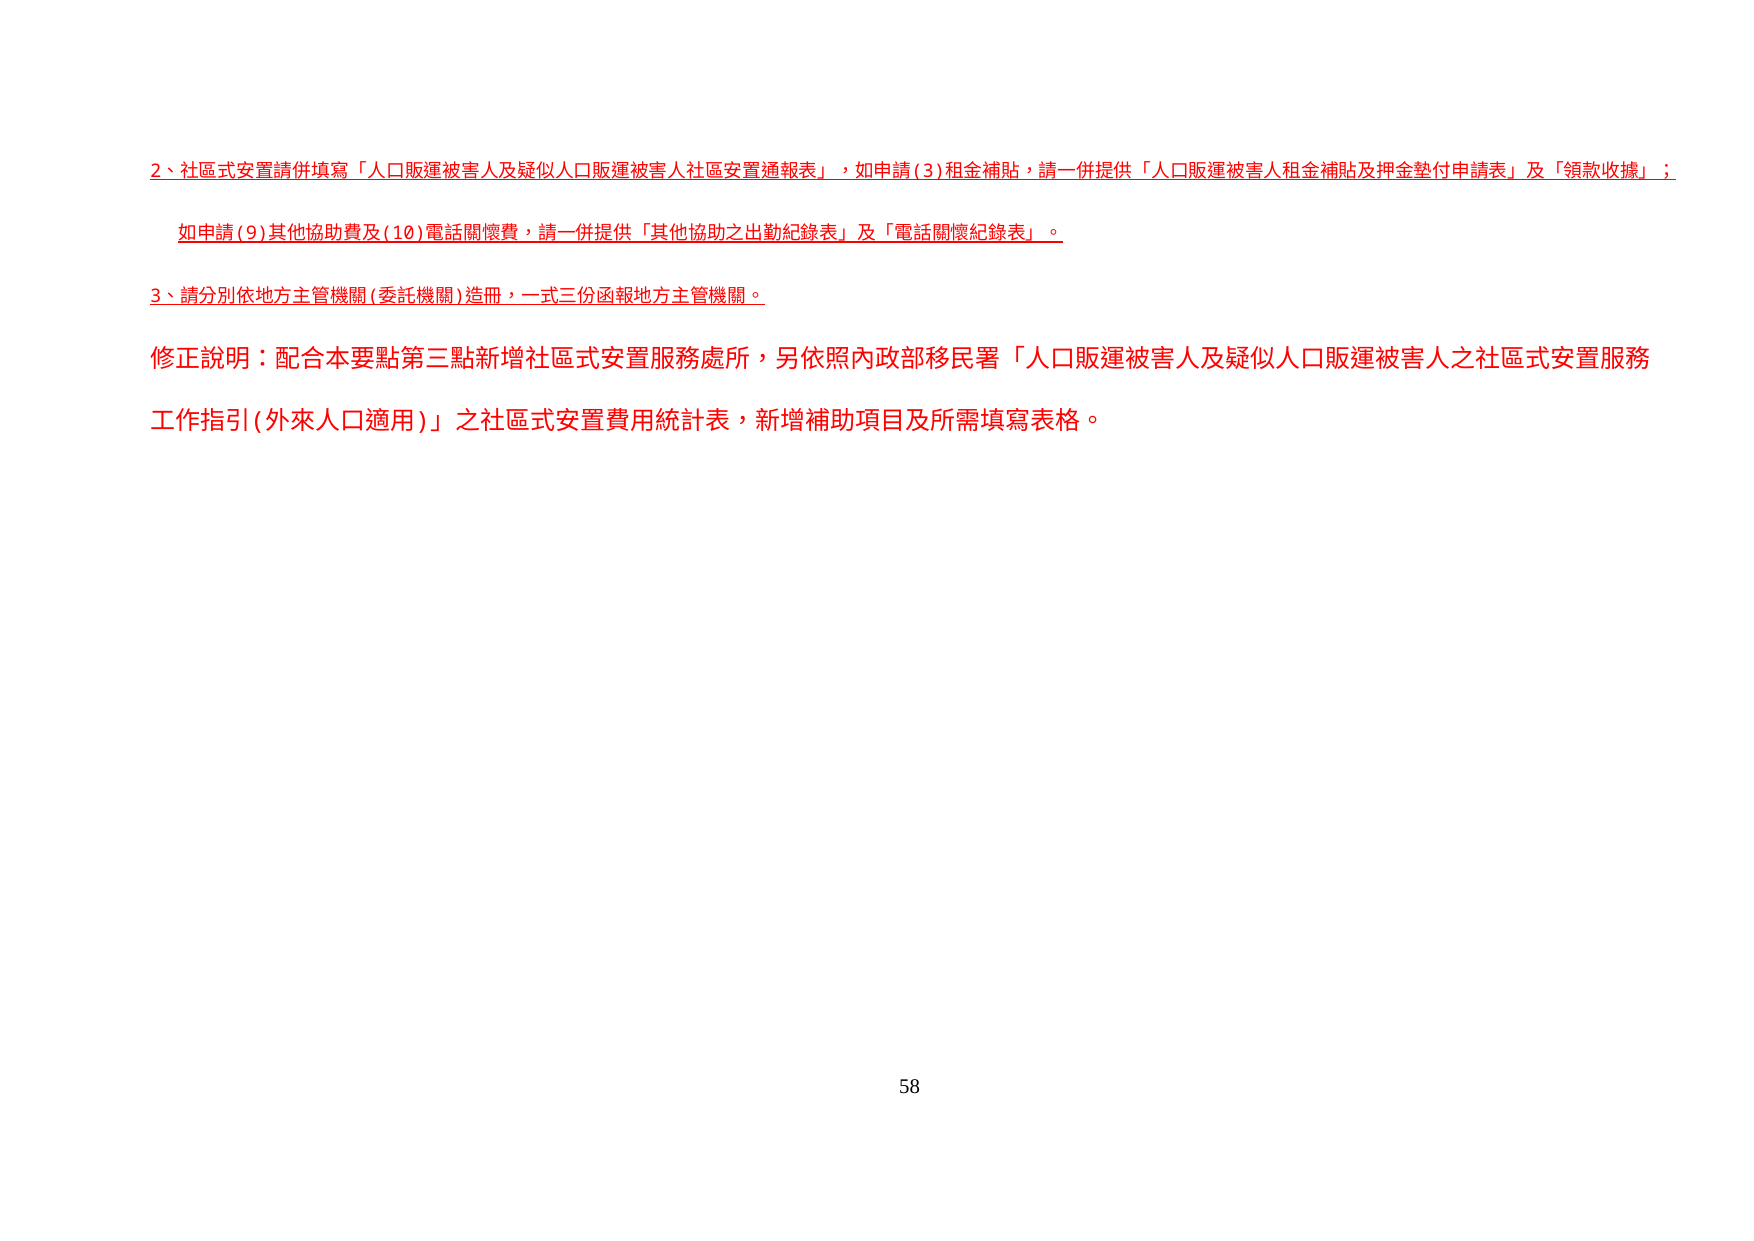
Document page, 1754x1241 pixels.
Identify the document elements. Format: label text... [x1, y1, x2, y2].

text 3、請分別依地方主管機關(委託機關)造冊，一式三份函報地方主管機關。 [150, 252, 1668, 315]
text 2、社區式安置請併填寫「人口販運被害人及疑似人口販運被害人社區安置通報表」，如申請(3)租金補貼，請一併提供「人口販運被害人租金補貼及押金墊付申請表」及「領款收據」；如申請(9)其他協助費及(10)電話關懷費，請一併提供「其他協助之出勤紀錄表」及「電話關懷紀錄表」。 [150, 127, 1668, 179]
text 修正說明：配合本要點第三點新增社區式安置服務處所，另依照內政部移民署「人口販運被害人及疑似人口販運被害人之社區式安置服務工作指引(外來人口適用)」之社區式安置費用統計表，新增補助項目及所需填寫表格。 [150, 315, 1668, 440]
text 2、社區式安置請併填寫「人口販運被害人及疑似人口販運被害人社區安置通報表」，如申請(3)租金補貼，請一併提供「人口販運被害人租金補貼及押金墊付申請表」及「領款收據」；如申請(9)其他協助費及(10)電話關懷費，請一併提供「其他協助之出勤紀錄表」及「電話關懷紀錄表」。 [150, 180, 1668, 252]
